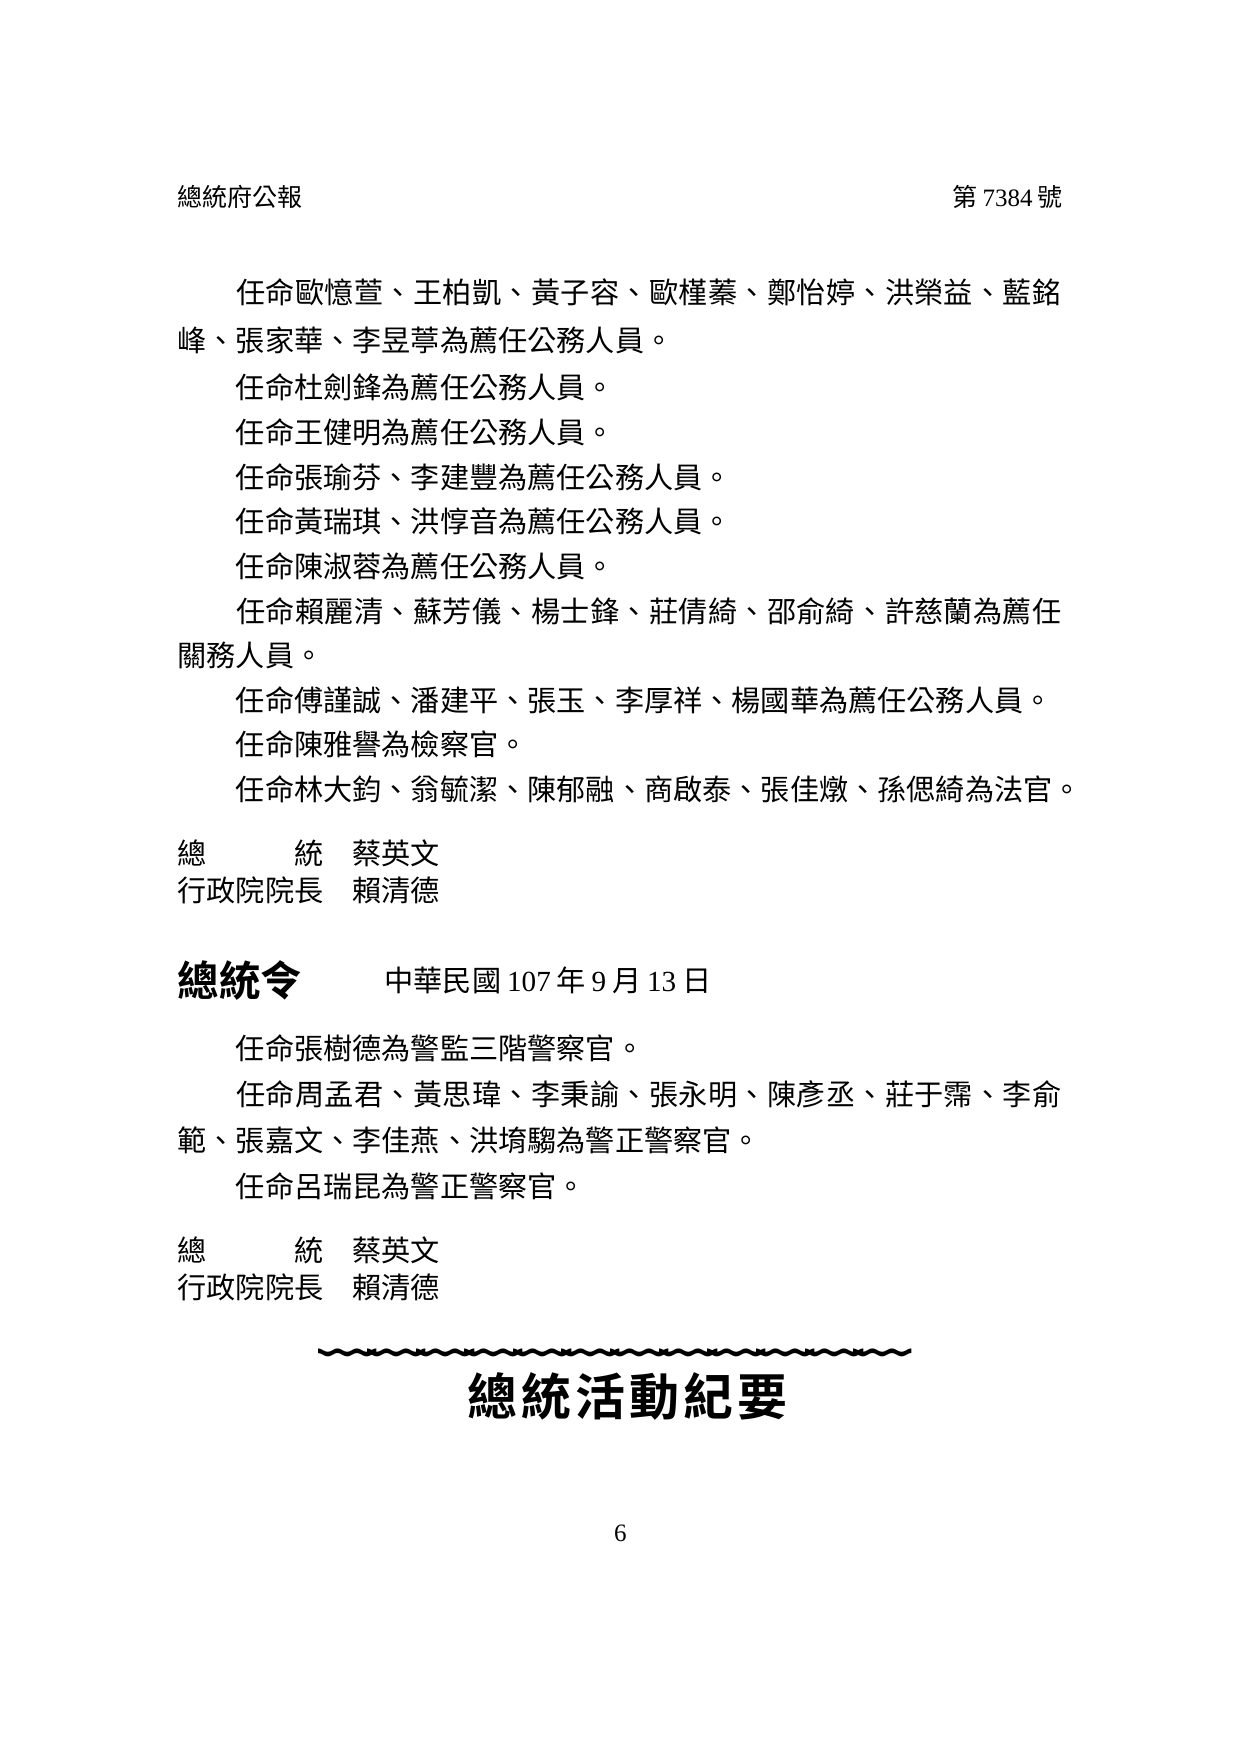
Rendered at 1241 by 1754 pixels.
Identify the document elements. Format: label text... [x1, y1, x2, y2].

text ﹏﹏﹏﹏﹏﹏﹏﹏﹏﹏﹏﹏ [177, 1331, 1063, 1356]
text 任命杜劍鋒為薦任公務人員。 [177, 361, 1063, 408]
text 行政院院長 賴清德 [177, 1269, 1063, 1306]
text 總 統 蔡英文 [177, 1231, 1063, 1269]
text 任命賴麗清、蘇芳儀、楊士鋒、莊倩綺、邵俞綺、許慈蘭為薦任關務人員。 [177, 586, 1063, 676]
text 任命張樹德為警監三階警察官。 [177, 1023, 1063, 1069]
text 任命黃瑞琪、洪惇音為薦任公務人員。 [177, 497, 1063, 542]
text 總統活動紀要 [192, 1369, 1063, 1427]
text 任命呂瑞昆為警正警察官。 [177, 1160, 1063, 1206]
table_header 總統令 [174, 934, 381, 1023]
text 任命張瑜芬、李建豐為薦任公務人員。 [177, 453, 1063, 497]
table_header 中華民國107年9月13日 [381, 934, 877, 1023]
text 任命林大鈞、翁毓潔、陳郁融、商啟泰、張佳燉、孫偲綺為法官。 [177, 765, 1063, 809]
text 行政院院長 賴清德 [177, 872, 1063, 909]
text 任命陳淑蓉為薦任公務人員。 [177, 542, 1063, 586]
text 任命陳雅譽為檢察官。 [177, 720, 1063, 765]
text 總 統 蔡英文 [177, 834, 1063, 872]
text 任命傅謹誠、潘建平、張玉、李厚祥、楊國華為薦任公務人員。 [177, 676, 1063, 720]
text 任命王健明為薦任公務人員。 [177, 408, 1063, 453]
text 任命周孟君、黃思瑋、李秉諭、張永明、陳彥丞、莊于霈、李俞範、張嘉文、李佳燕、洪堉騶為警正警察官。 [177, 1069, 1063, 1160]
text 任命歐憶萱、王柏凱、黃子容、歐槿蓁、鄭怡婷、洪榮益、藍銘峰、張家華、李昱葶為薦任公務人員。 [177, 266, 1063, 361]
